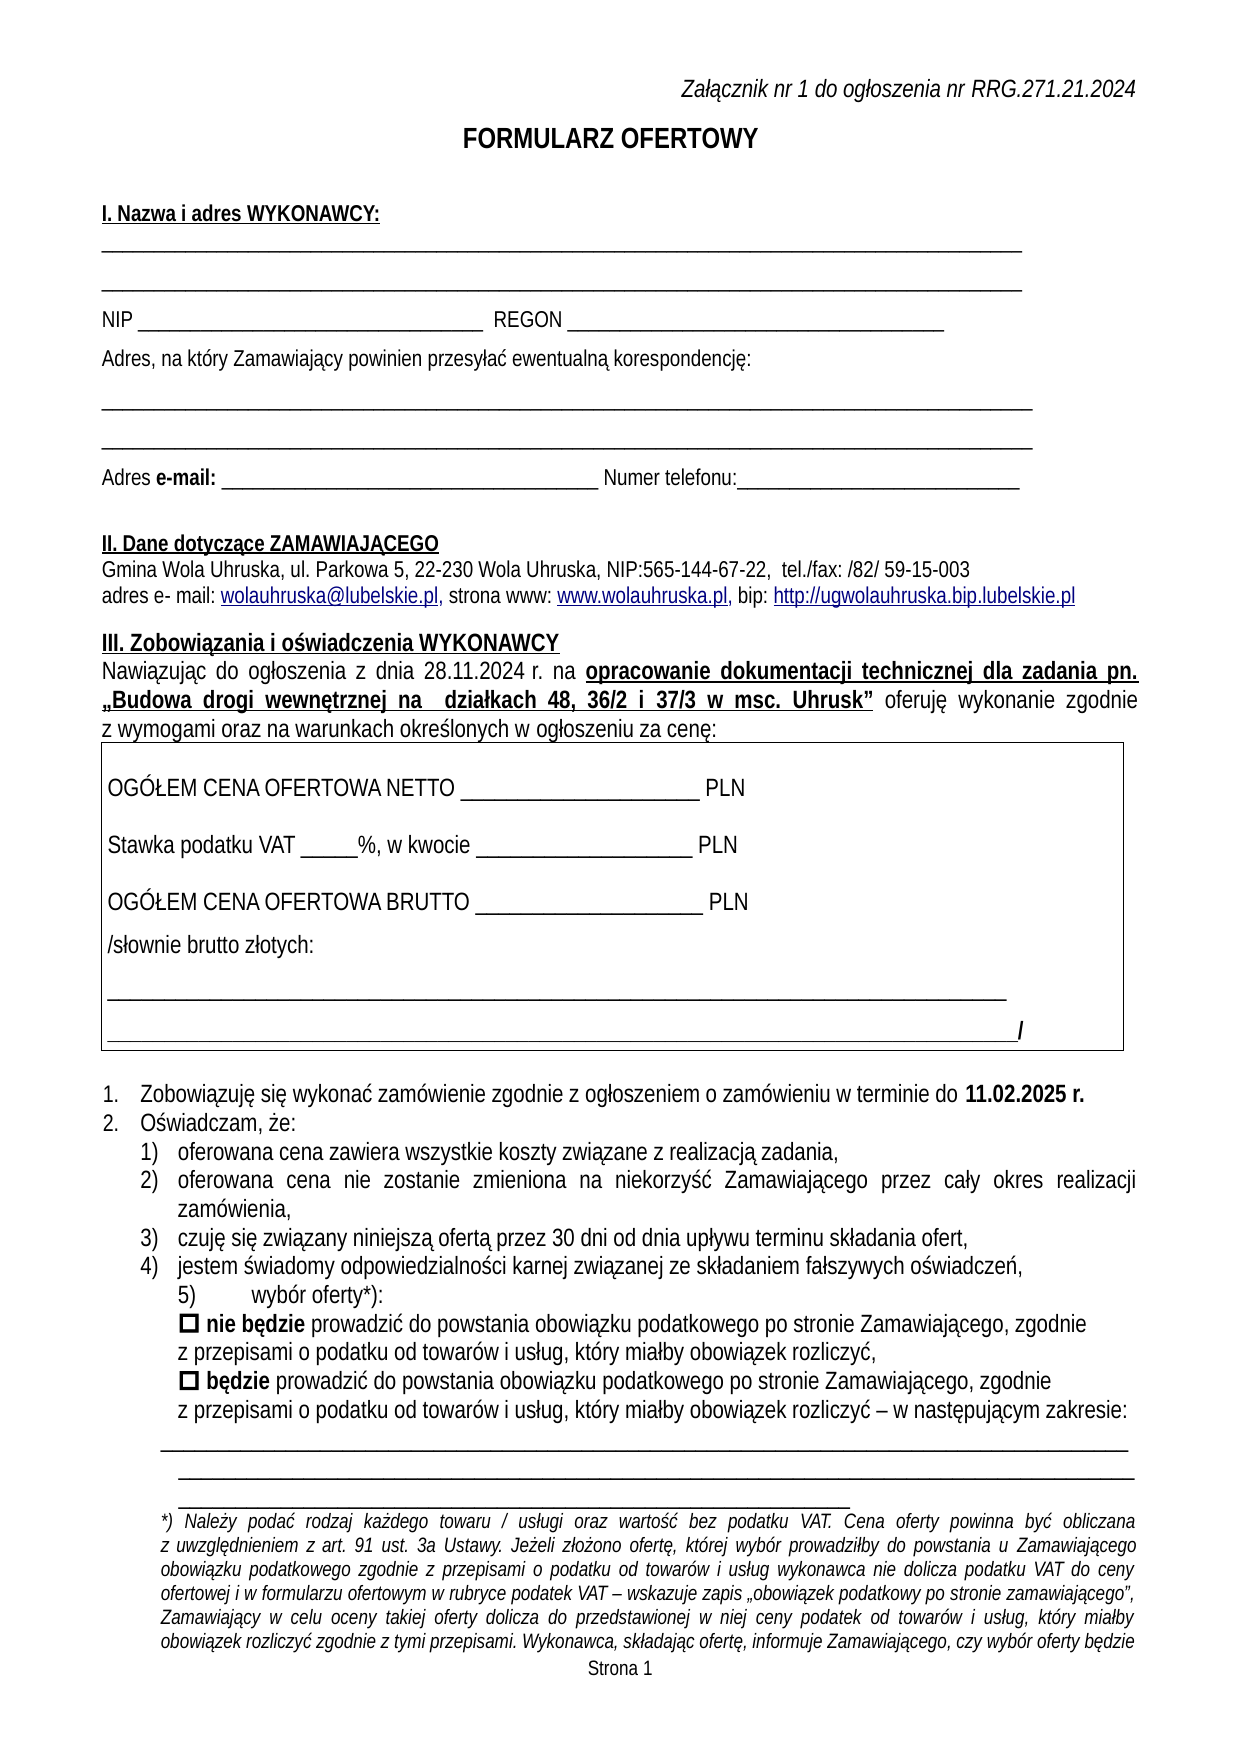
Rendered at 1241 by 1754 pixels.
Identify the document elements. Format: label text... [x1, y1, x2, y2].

text Adres e-mail: ____________________________________ Numer telefonu:___________________________ [102, 464, 1131, 490]
text FORMULARZ OFERTOWY [83, 122, 1138, 155]
text NIP _________________________________ REGON ____________________________________ [102, 306, 1131, 332]
text _________________________________________________________________________________________ [102, 385, 1131, 411]
list Zobowiązuję się wykonać zamówienie zgodnie z ogłoszeniem o zamówieniu w terminie do 11.02.2025 r. [103, 1079, 1138, 1108]
text I. Nazwa i adres WYKONAWCY: [102, 200, 1138, 227]
list jestem świadomy odpowiedzialności karnej związanej ze składaniem fałszywych oświadczeń, [140, 1251, 1138, 1280]
text Gmina Wola Uhruska, ul. Parkowa 5, 22-230 Wola Uhruska, NIP:565-144-67-22, tel./fax: /82/ 59-15-003 [102, 556, 1138, 582]
list wybór oferty*): [178, 1280, 1138, 1308]
text ____________________________________________________________________________________________________________________________________________________________________________________________________________________________________ [161, 1423, 1138, 1509]
list oferowana cena nie zostanie zmieniona na niekorzyść Zamawiającego przez cały okres realizacji zamówienia, [140, 1165, 1138, 1223]
text *) Należy podać rodzaj każdego towaru / usługi oraz wartość bez podatku VAT. Cena oferty powinna być obliczana z uwzględnieniem z art. 91 ust. 3a Ustawy. Jeżeli złożono ofertę, której wybór prowadziłby do powstania u Zamawiającego obowiązku podatkowego zgodnie z przepisami o podatku od towarów i usług wykonawca nie dolicza podatku VAT do ceny ofertowej i w formularzu ofertowym w rubryce podatek VAT – wskazuje zapis „obowiązek podatkowy po stronie zamawiającego”, Zamawiający w celu oceny takiej oferty dolicza do przedstawionej w niej ceny podatek od towarów i usług, który miałby obowiązek rozliczyć zgodnie z tymi przepisami. Wykonawca, składając ofertę, informuje Zamawiającego, czy wybór oferty będzie [161, 1509, 1138, 1653]
text Adres, na który Zamawiający powinien przesyłać ewentualną korespondencję: [102, 345, 1138, 372]
text o będzie prowadzić do powstania obowiązku podatkowego po stronie Zamawiającego, zgodnie z przepisami o podatku od towarów i usług, który miałby obowiązek rozliczyć – w następującym zakresie: [178, 1366, 1138, 1423]
list Oświadczam, że: [103, 1108, 1138, 1137]
text III. Zobowiązania i oświadczenia WYKONAWCY [102, 628, 1138, 656]
text ________________________________________________________________________________________ [102, 266, 1131, 293]
text Załącznik nr 1 do ogłoszenia nr RRG.271.21.2024 [102, 74, 1138, 102]
text II. Dane dotyczące ZAMAWIAJĄCEGO [102, 529, 1138, 556]
text Nawiązując do ogłoszenia z dnia 28.11.2024 r. na opracowanie dokumentacji technicznej dla zadania pn. „Budowa drogi wewnętrznej na działkach 48, 36/2 i 37/3 w msc. Uhrusk” oferuję wykonanie zgodnie z wymogami oraz na warunkach określonych w ogłoszeniu za cenę: [102, 656, 1138, 742]
text o nie będzie prowadzić do powstania obowiązku podatkowego po stronie Zamawiającego, zgodnie z przepisami o podatku od towarów i usług, który miałby obowiązek rozliczyć, [178, 1308, 1138, 1366]
table_header OGÓŁEM CENA OFERTOWA NETTO _____________________ PLN Stawka podatku VAT _____%, w kwocie ___________________ PLN OGÓŁEM CENA OFERTOWA BRUTTO ____________________ PLN /słownie brutto złotych: _______________________________________________________________________________ ________________________________________________________________________________/ [102, 743, 1123, 1050]
text adres e- mail: wolauhruska@lubelskie.pl, strona www: www.wolauhruska.pl, bip: http://ugwolauhruska.bip.lubelskie.pl [102, 582, 1138, 608]
list czuję się związany niniejszą ofertą przez 30 dni od dnia upływu terminu składania ofert, [140, 1223, 1138, 1251]
text _________________________________________________________________________________________ [102, 424, 1131, 451]
list oferowana cena zawiera wszystkie koszty związane z realizacją zadania, [140, 1137, 1138, 1165]
text ________________________________________________________________________________________ [102, 227, 1131, 253]
